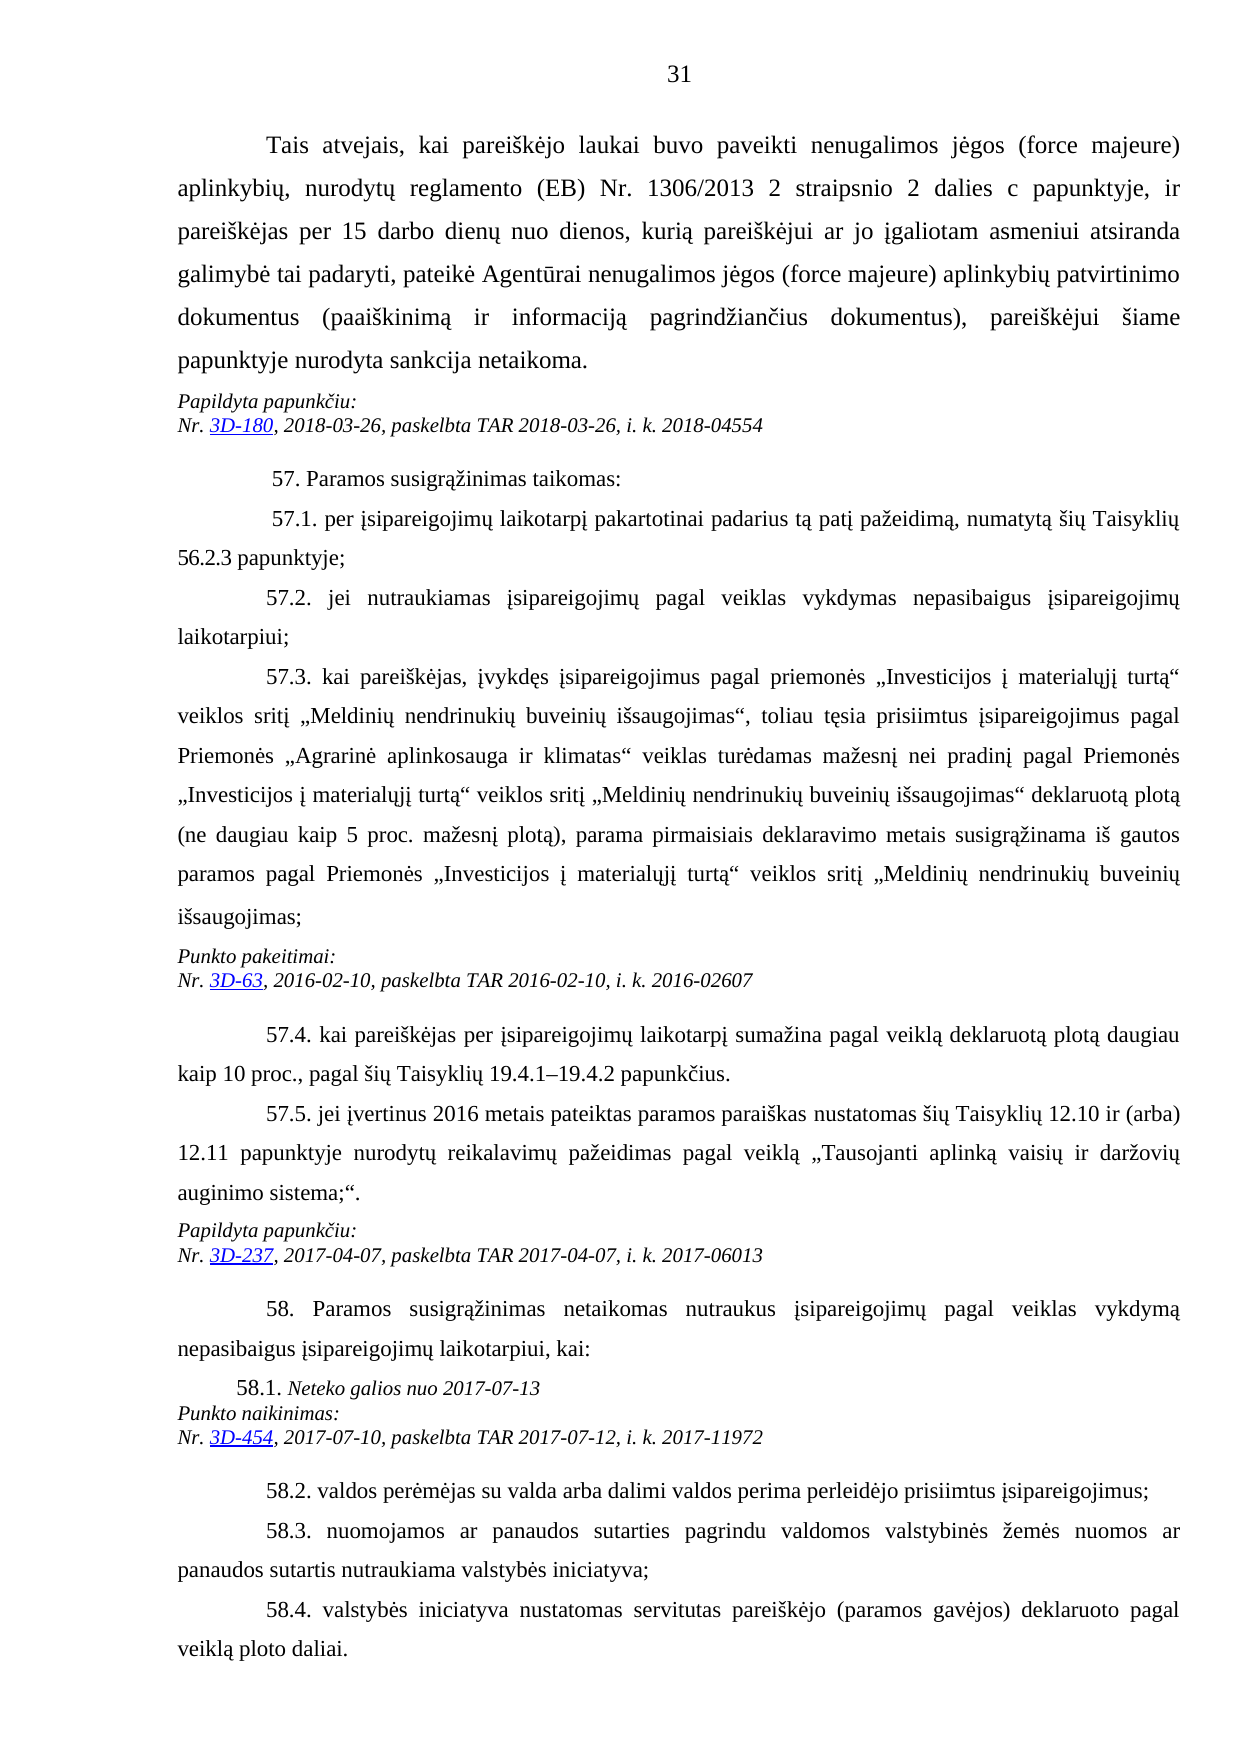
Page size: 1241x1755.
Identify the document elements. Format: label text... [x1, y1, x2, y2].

text Tais atvejais, kai pareiškėjo laukai buvo paveikti nenugalimos jėgos (force majeure) aplinkybių, nurodytų reglamento (EB) Nr. 1306/2013 2 straipsnio 2 dalies c papunktyje, ir pareiškėjas per 15 darbo dienų nuo dienos, kurią pareiškėjui ar jo įgaliotam asmeniui atsiranda galimybė tai padaryti, pateikė Agentūrai nenugalimos jėgos (force majeure) aplinkybių patvirtinimo dokumentus (paaiškinimą ir informaciją pagrindžiančius dokumentus), pareiškėjui šiame papunktyje nurodyta sankcija netaikoma. [177, 130, 1181, 374]
text Nr. 3D-180, 2018-03-26, paskelbta TAR 2018-03-26, i. k. 2018-04554 [177, 413, 1181, 437]
text Punkto pakeitimai: [177, 944, 1181, 968]
text 58.4. valstybės iniciatyva nustatomas servitutas pareiškėjo (paramos gavėjos) deklaruoto pagal veiklą ploto daliai. [177, 1596, 1181, 1662]
text Nr. 3D-63, 2016-02-10, paskelbta TAR 2016-02-10, i. k. 2016-02607 [177, 968, 1181, 992]
text 57. Paramos susigrąžinimas taikomas: [177, 466, 1181, 492]
text Papildyta papunkčiu: [177, 1218, 1181, 1242]
text 58.1. Neteko galios nuo 2017-07-13 [177, 1374, 1181, 1401]
text 57.5. jei įvertinus 2016 metais pateiktas paramos paraiškas nustatomas šių Taisyklių 12.10 ir (arba) 12.11 papunktyje nurodytų reikalavimų pažeidimas pagal veiklą „Tausojanti aplinką vaisių ir daržovių auginimo sistema;“. [177, 1100, 1181, 1205]
text 58. Paramos susigrąžinimas netaikomas nutraukus įsipareigojimų pagal veiklas vykdymą nepasibaigus įsipareigojimų laikotarpiui, kai: [177, 1295, 1181, 1361]
text Nr. 3D-237, 2017-04-07, paskelbta TAR 2017-04-07, i. k. 2017-06013 [177, 1242, 1181, 1267]
text 57.4. kai pareiškėjas per įsipareigojimų laikotarpį sumažina pagal veiklą deklaruotą plotą daugiau kaip 10 proc., pagal šių Taisyklių 19.4.1–19.4.2 papunkčius. [177, 1021, 1181, 1087]
text Papildyta papunkčiu: [177, 389, 1181, 413]
text 57.3. kai pareiškėjas, įvykdęs įsipareigojimus pagal priemonės „Investicijos į materialųjį turtą“ veiklos sritį „Meldinių nendrinukių buveinių išsaugojimas“, toliau tęsia prisiimtus įsipareigojimus pagal Priemonės „Agrarinė aplinkosauga ir klimatas“ veiklas turėdamas mažesnį nei pradinį pagal Priemonės „Investicijos į materialųjį turtą“ veiklos sritį „Meldinių nendrinukių buveinių išsaugojimas“ deklaruotą plotą (ne daugiau kaip 5 proc. mažesnį plotą), parama pirmaisiais deklaravimo metais susigrąžinama iš gautos paramos pagal Priemonės „Investicijos į materialųjį turtą“ veiklos sritį „Meldinių nendrinukių buveinių išsaugojimas; [177, 663, 1181, 930]
text Punkto naikinimas: [177, 1401, 1181, 1425]
text 58.3. nuomojamos ar panaudos sutarties pagrindu valdomos valstybinės žemės nuomos ar panaudos sutartis nutraukiama valstybės iniciatyva; [177, 1517, 1181, 1583]
text 57.1. per įsipareigojimų laikotarpį pakartotinai padarius tą patį pažeidimą, numatytą šių Taisyklių 56.2.3 papunktyje; [177, 505, 1181, 571]
text 57.2. jei nutraukiamas įsipareigojimų pagal veiklas vykdymas nepasibaigus įsipareigojimų laikotarpiui; [177, 584, 1181, 650]
text 58.2. valdos perėmėjas su valda arba dalimi valdos perima perleidėjo prisiimtus įsipareigojimus; [177, 1477, 1181, 1504]
text Nr. 3D-454, 2017-07-10, paskelbta TAR 2017-07-12, i. k. 2017-11972 [177, 1425, 1181, 1449]
